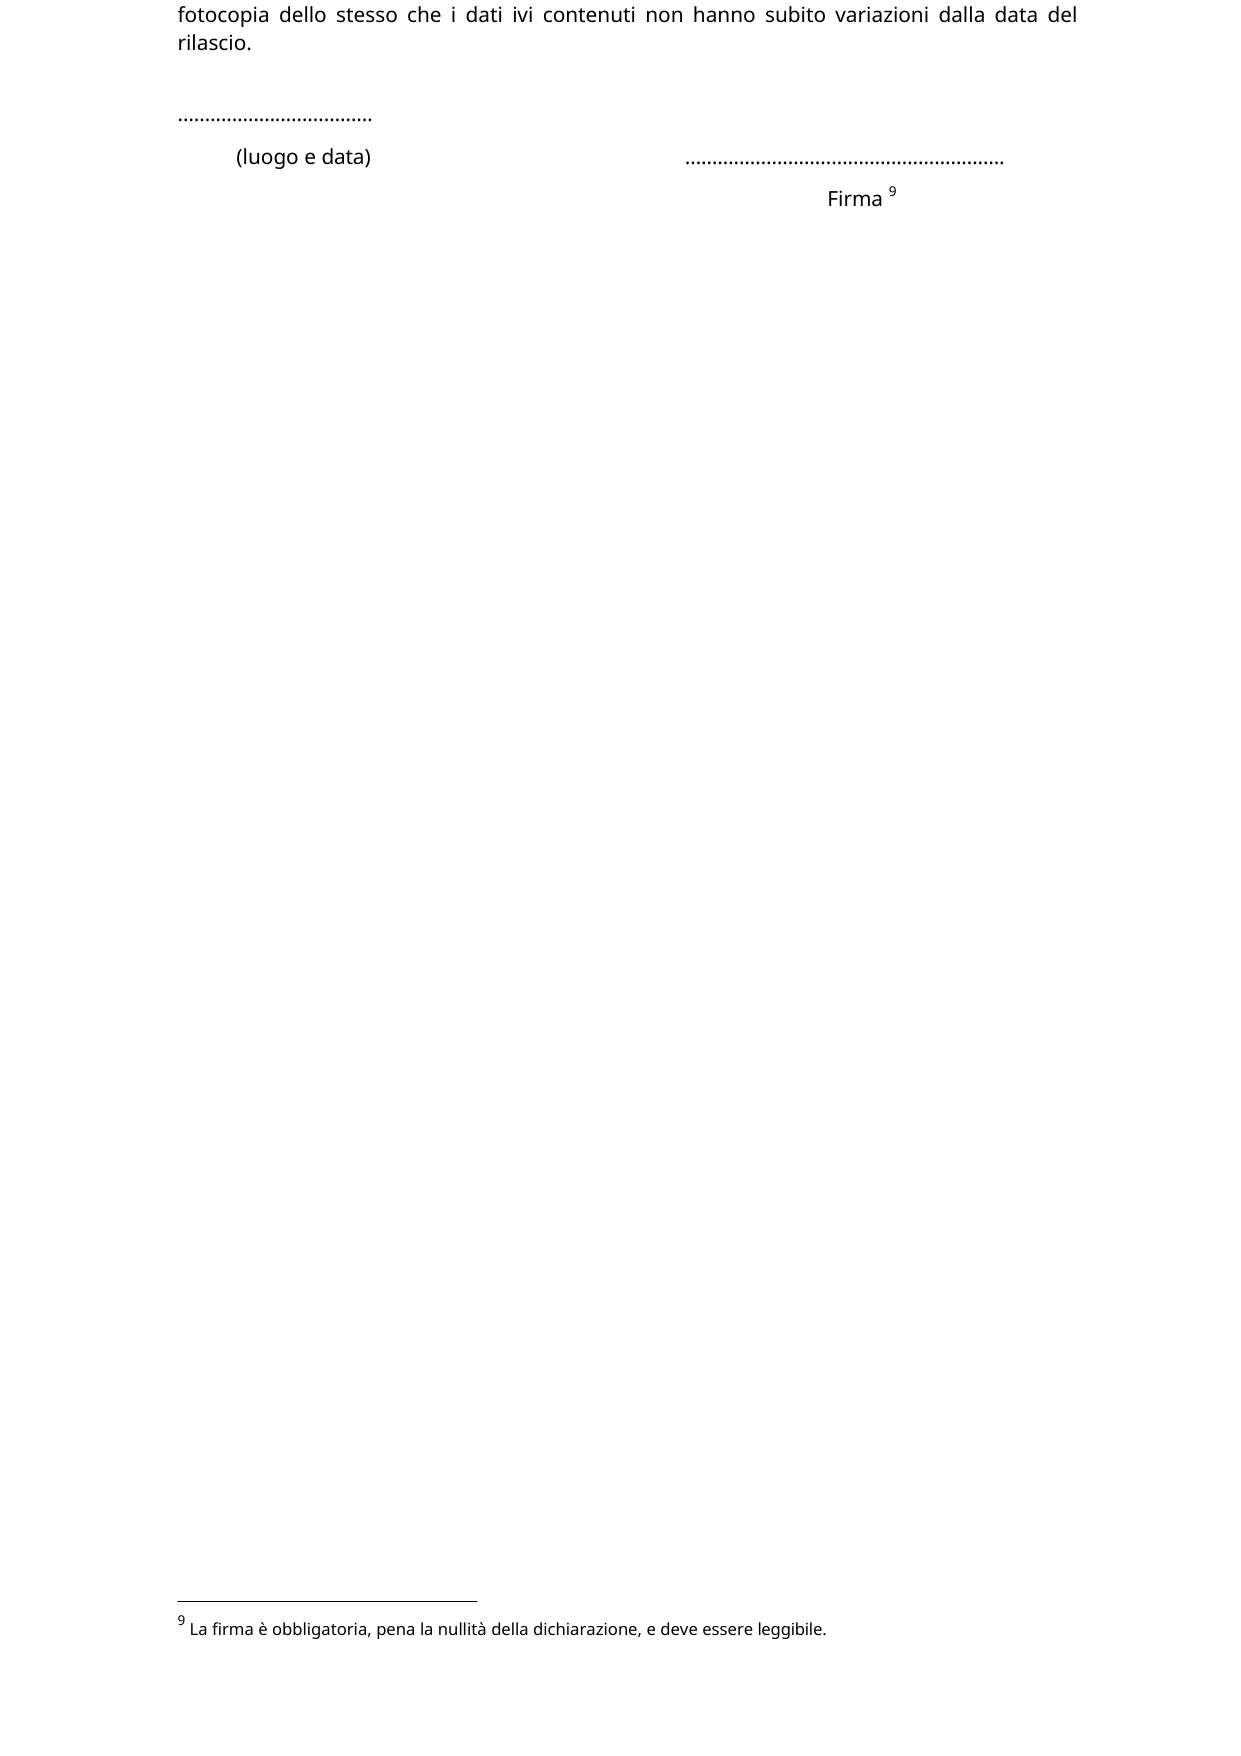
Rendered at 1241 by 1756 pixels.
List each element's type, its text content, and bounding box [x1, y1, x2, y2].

text (luogo e data) ………………………………………………….. [236, 144, 1132, 169]
text Firma 9 [827, 186, 1132, 211]
text fotocopia dello stesso che i dati ivi contenuti non hanno subito variazioni dalla data del rilascio. [177, 0, 1079, 57]
text ……………………………… [177, 99, 1132, 127]
